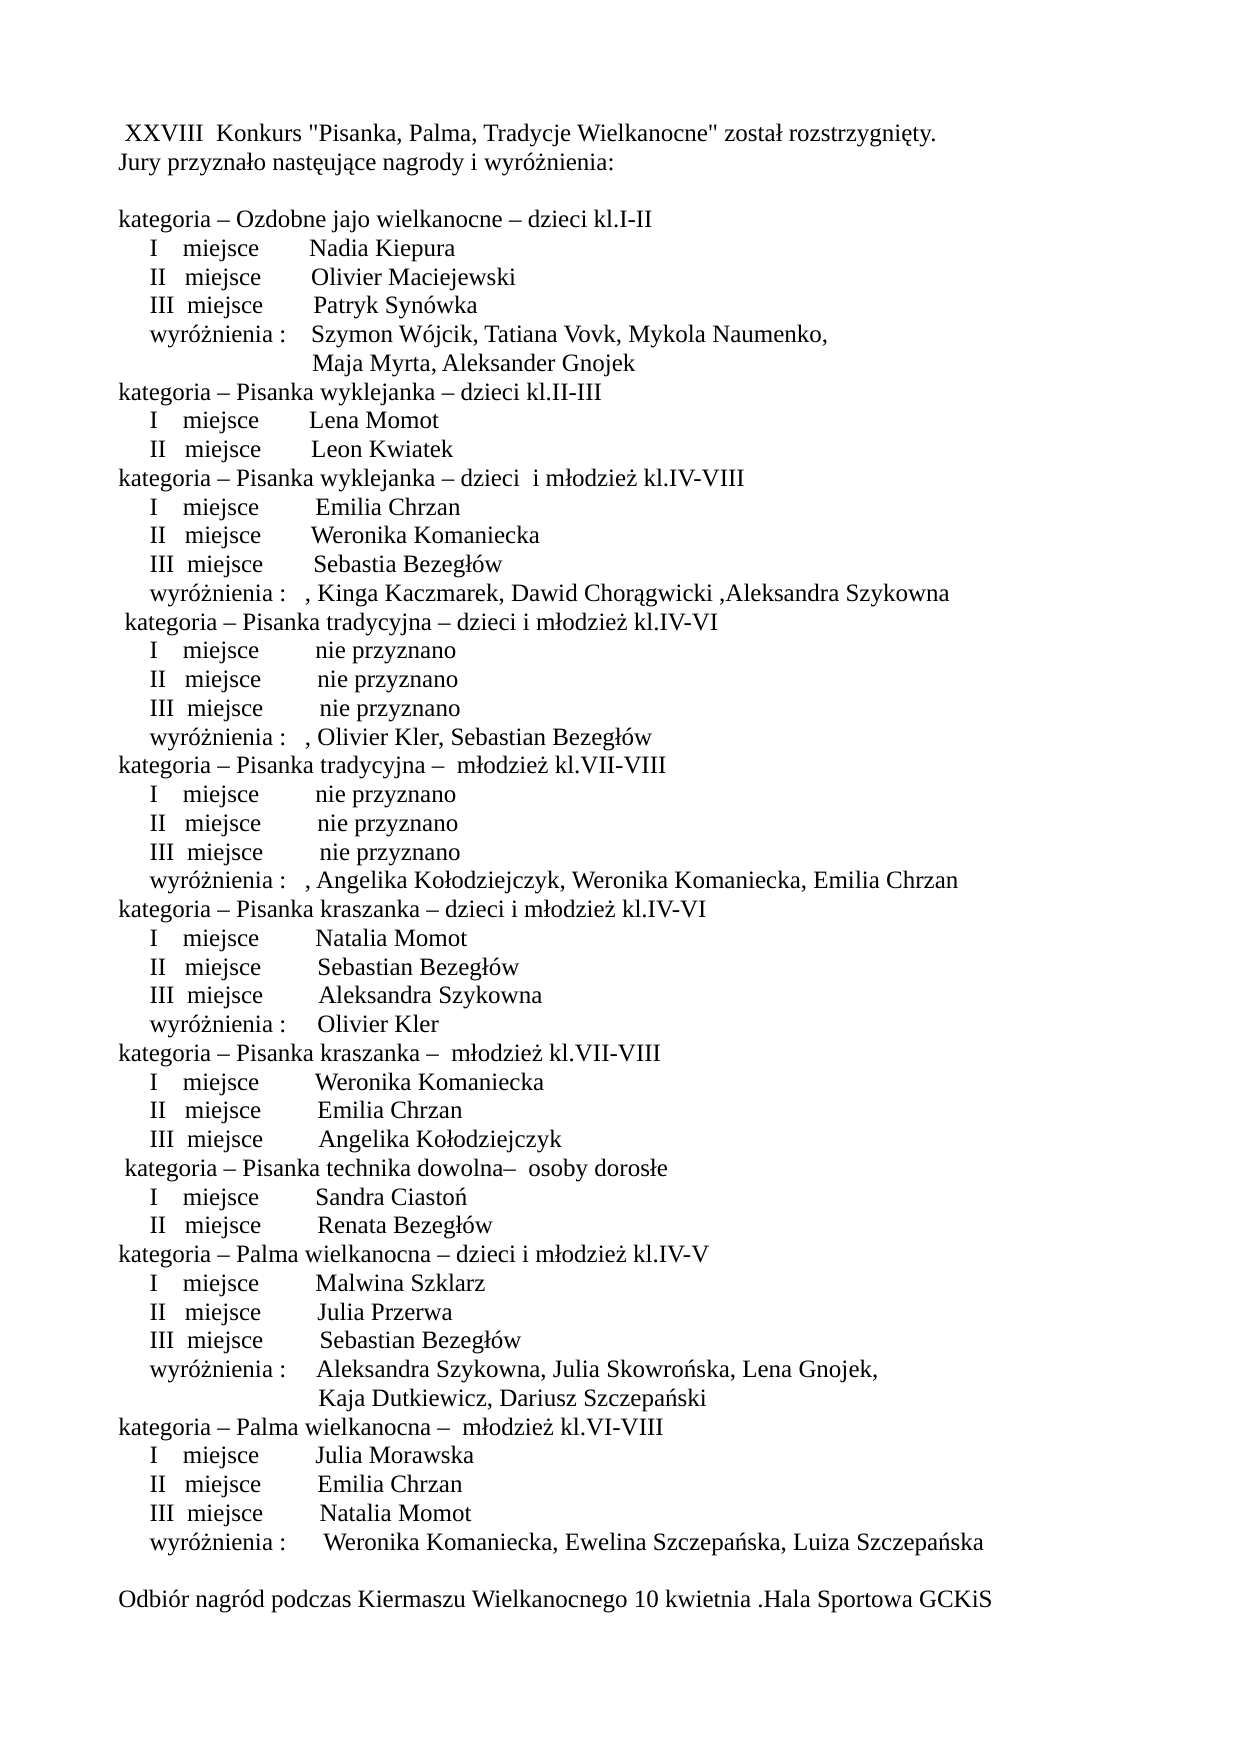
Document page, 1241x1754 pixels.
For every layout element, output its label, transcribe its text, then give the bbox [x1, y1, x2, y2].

text II miejsce Julia Przerwa [118, 1297, 1122, 1326]
text III miejsce nie przyznano [118, 837, 1122, 866]
text III miejsce Natalia Momot [118, 1498, 1122, 1527]
text kategoria – Pisanka wyklejanka – dzieci i młodzież kl.IV-VIII [118, 463, 1122, 492]
text I miejsce Natalia Momot [118, 923, 1122, 952]
text I miejsce Weronika Komaniecka [118, 1067, 1122, 1096]
text I miejsce nie przyznano [118, 779, 1122, 808]
text II miejsce nie przyznano [118, 664, 1122, 693]
text kategoria – Pisanka technika dowolna– osoby dorosłe [118, 1153, 1122, 1182]
text Maja Myrta, Aleksander Gnojek [118, 348, 1122, 377]
text II miejsce Olivier Maciejewski [118, 262, 1122, 291]
text kategoria – Pisanka tradycyjna – dzieci i młodzież kl.IV-VI [118, 607, 1122, 636]
text kategoria – Pisanka tradycyjna – młodzież kl.VII-VIII [118, 751, 1122, 779]
text III miejsce nie przyznano [118, 693, 1122, 722]
text kategoria – Palma wielkanocna – młodzież kl.VI-VIII [118, 1412, 1122, 1441]
text III miejsce Patryk Synówka [118, 291, 1122, 319]
text II miejsce Renata Bezegłów [118, 1211, 1122, 1239]
text II miejsce Leon Kwiatek [118, 434, 1122, 463]
text I miejsce Julia Morawska [118, 1441, 1122, 1469]
text kategoria – Pisanka kraszanka – młodzież kl.VII-VIII [118, 1038, 1122, 1067]
text III miejsce Sebastian Bezegłów [118, 1326, 1122, 1354]
text wyróżnienia : Szymon Wójcik, Tatiana Vovk, Mykola Naumenko, [118, 319, 1122, 348]
text III miejsce Aleksandra Szykowna [118, 981, 1122, 1009]
text I miejsce nie przyznano [118, 636, 1122, 664]
text II miejsce Weronika Komaniecka [118, 521, 1122, 549]
text III miejsce Angelika Kołodziejczyk [118, 1124, 1122, 1153]
text I miejsce Sandra Ciastoń [118, 1182, 1122, 1211]
text kategoria – Pisanka kraszanka – dzieci i młodzież kl.IV-VI [118, 894, 1122, 923]
text I miejsce Lena Momot [118, 406, 1122, 434]
text kategoria – Ozdobne jajo wielkanocne – dzieci kl.I-II [118, 204, 1122, 233]
text I miejsce Nadia Kiepura [118, 233, 1122, 262]
text II miejsce Emilia Chrzan [118, 1469, 1122, 1498]
text Jury przyznało nastęujące nagrody i wyróżnienia: [118, 147, 1122, 176]
text wyróżnienia : , Olivier Kler, Sebastian Bezegłów [118, 722, 1122, 751]
text wyróżnienia : Olivier Kler [118, 1009, 1122, 1038]
text XXVIII Konkurs "Pisanka, Palma, Tradycje Wielkanocne" został rozstrzygnięty. [118, 118, 1122, 147]
text I miejsce Emilia Chrzan [118, 492, 1122, 521]
text wyróżnienia : , Angelika Kołodziejczyk, Weronika Komaniecka, Emilia Chrzan [118, 866, 1122, 894]
text Kaja Dutkiewicz, Dariusz Szczepański [118, 1383, 1122, 1412]
text II miejsce Sebastian Bezegłów [118, 952, 1122, 981]
text kategoria – Pisanka wyklejanka – dzieci kl.II-III [118, 377, 1122, 406]
text I miejsce Malwina Szklarz [118, 1268, 1122, 1297]
text II miejsce nie przyznano [118, 808, 1122, 837]
text wyróżnienia : Aleksandra Szykowna, Julia Skowrońska, Lena Gnojek, [118, 1354, 1122, 1383]
text kategoria – Palma wielkanocna – dzieci i młodzież kl.IV-V [118, 1239, 1122, 1268]
text wyróżnienia : Weronika Komaniecka, Ewelina Szczepańska, Luiza Szczepańska [118, 1527, 1122, 1556]
text wyróżnienia : , Kinga Kaczmarek, Dawid Chorągwicki ,Aleksandra Szykowna [118, 578, 1122, 607]
text III miejsce Sebastia Bezegłów [118, 549, 1122, 578]
text Odbiór nagród podczas Kiermaszu Wielkanocnego 10 kwietnia .Hala Sportowa GCKiS [118, 1584, 1122, 1613]
text II miejsce Emilia Chrzan [118, 1096, 1122, 1124]
